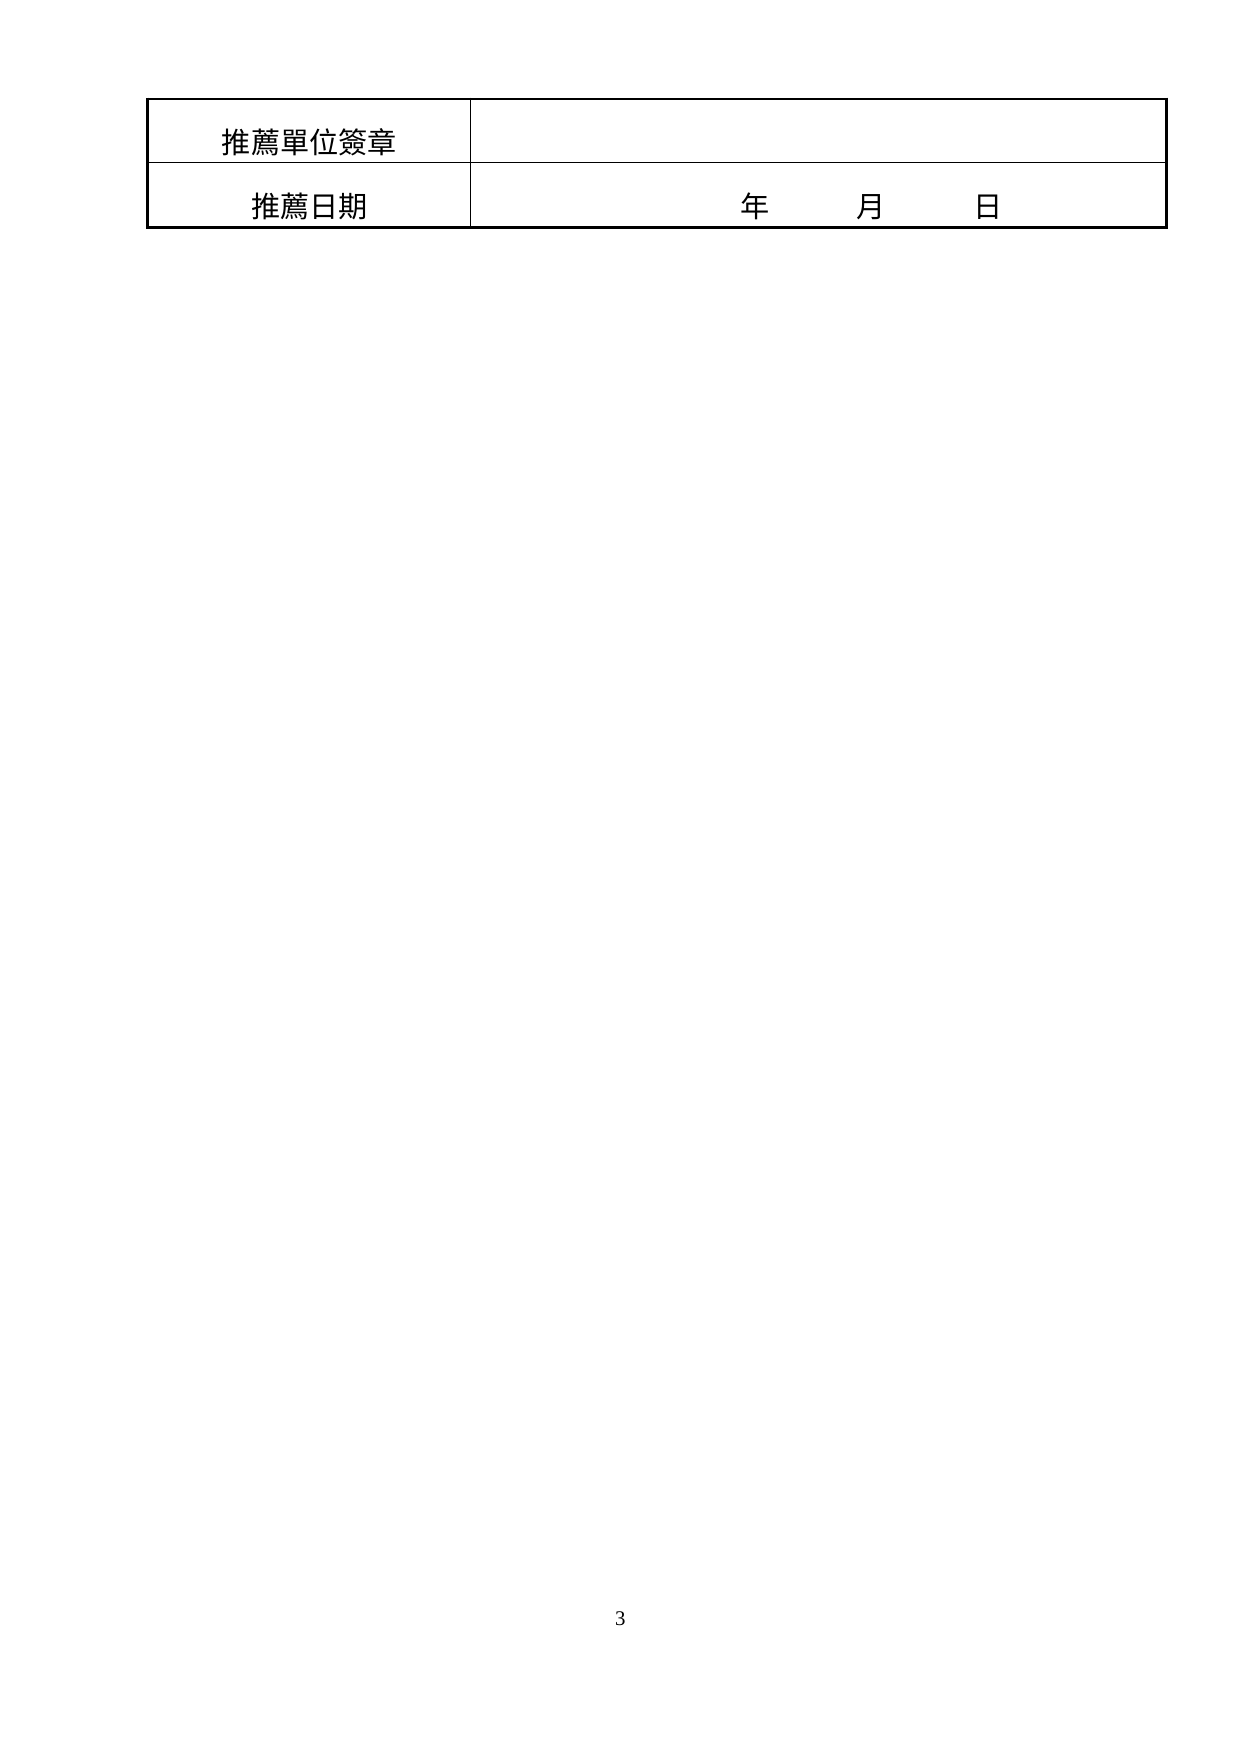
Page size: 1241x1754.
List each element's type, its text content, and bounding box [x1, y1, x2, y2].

table_cell 推薦單位簽章 [149, 100, 470, 162]
table_cell [471, 100, 1165, 162]
table_cell 推薦日期 [149, 163, 470, 226]
table_cell 年 月 日 [471, 163, 1165, 226]
